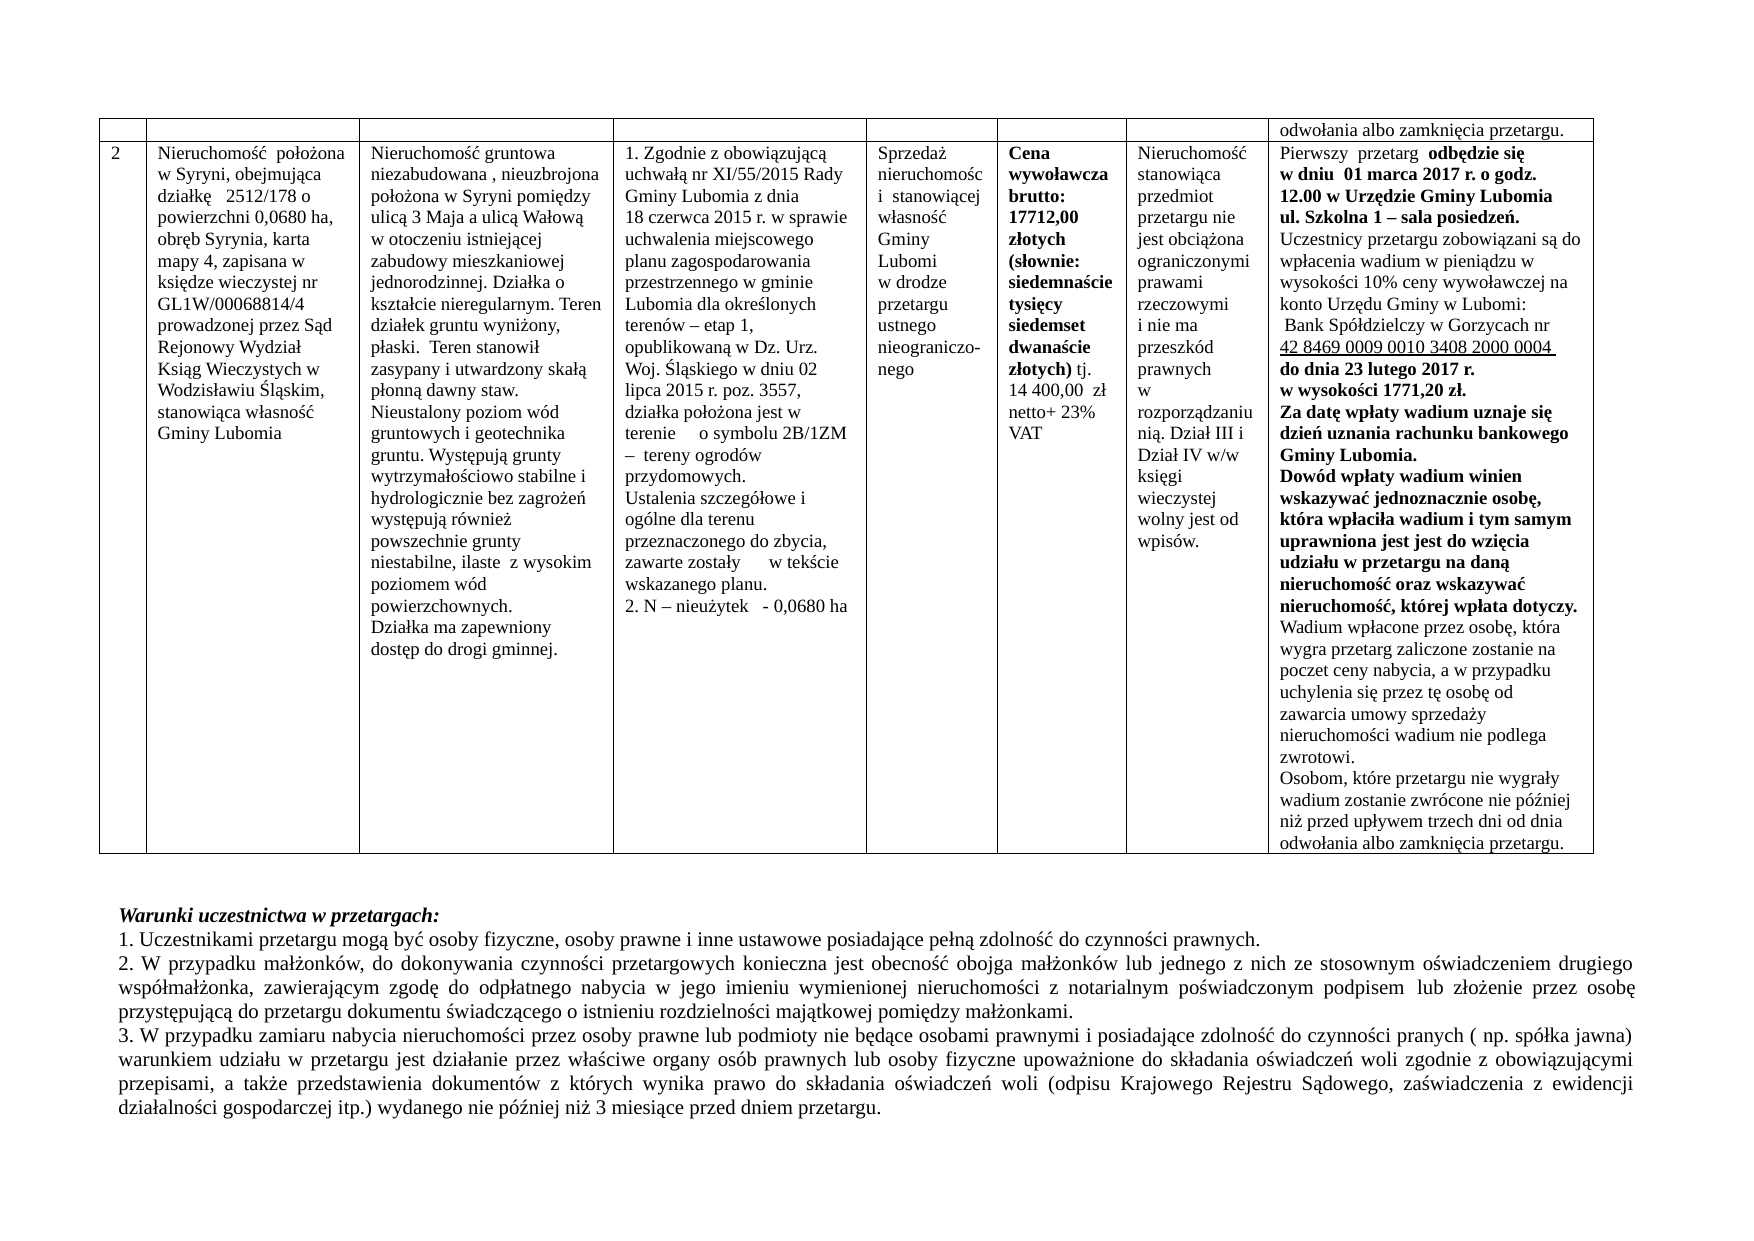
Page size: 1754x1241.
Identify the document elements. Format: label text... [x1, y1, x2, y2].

table_cell Nieruchomość gruntowa niezabudowana , nieuzbrojona położona w Syryni pomiędzy ulicą 3 Maja a ulicą Wałową w otoczeniu istniejącej zabudowy mieszkaniowej jednorodzinnej. Działka o kształcie nieregularnym. Teren działek gruntu wyniżony, płaski. Teren stanowił zasypany i utwardzony skałą płonną dawny staw. Nieustalony poziom wód gruntowych i geotechnika gruntu. Występują grunty wytrzymałościowo stabilne i hydrologicznie bez zagrożeń występują również powszechnie grunty niestabilne, ilaste z wysokim poziomem wód powierzchownych. Działka ma zapewniony dostęp do drogi gminnej. [360, 142, 613, 853]
table_cell odwołania albo zamknięcia przetargu. [1269, 119, 1593, 141]
text Warunki uczestnictwa w przetargach: [118, 902, 1636, 927]
text 2. W przypadku małżonków, do dokonywania czynności przetargowych konieczna jest obecność obojga małżonków lub jednego z nich ze stosownym oświadczeniem drugiego współmałżonka, zawierającym zgodę do odpłatnego nabycia w jego imieniu wymienionej nieruchomości z notarialnym poświadczonym podpisem lub złożenie przez osobę przystępującą do przetargu dokumentu świadczącego o istnieniu rozdzielności majątkowej pomiędzy małżonkami. [118, 951, 1636, 1023]
table_cell Sprzedaż nieruchomości stanowiącej własność Gminy Lubomi w drodze przetargu ustnego nieograniczo-nego [867, 142, 997, 853]
table_cell Cena wywoławcza brutto: 17712,00 złotych (słownie: siedemnaście tysięcy siedemset dwanaście złotych) tj. 14 400,00 zł netto+ 23% VAT [998, 142, 1126, 853]
table_cell [100, 119, 146, 141]
table_cell Nieruchomość położona w Syryni, obejmująca działkę 2512/178 o powierzchni 0,0680 ha, obręb Syrynia, karta mapy 4, zapisana w księdze wieczystej nr GL1W/00068814/4 prowadzonej przez Sąd Rejonowy Wydział Ksiąg Wieczystych w Wodzisławiu Śląskim, stanowiąca własność Gminy Lubomia [147, 142, 359, 853]
text 1. Uczestnikami przetargu mogą być osoby fizyczne, osoby prawne i inne ustawowe posiadające pełną zdolność do czynności prawnych. [118, 927, 1636, 951]
table_cell Pierwszy przetarg odbędzie się w dniu 01 marca 2017 r. o godz. 12.00 w Urzędzie Gminy Lubomia ul. Szkolna 1 – sala posiedzeń. Uczestnicy przetargu zobowiązani są do wpłacenia wadium w pieniądzu w wysokości 10% ceny wywoławczej na konto Urzędu Gminy w Lubomi: Bank Spółdzielczy w Gorzycach nr 42 8469 0009 0010 3408 2000 0004 do dnia 23 lutego 2017 r. w wysokości 1771,20 zł. Za datę wpłaty wadium uznaje się dzień uznania rachunku bankowego Gminy Lubomia. Dowód wpłaty wadium winien wskazywać jednoznacznie osobę, która wpłaciła wadium i tym samym uprawniona jest jest do wzięcia udziału w przetargu na daną nieruchomość oraz wskazywać nieruchomość, której wpłata dotyczy. Wadium wpłacone przez osobę, która wygra przetarg zaliczone zostanie na poczet ceny nabycia, a w przypadku uchylenia się przez tę osobę od zawarcia umowy sprzedaży nieruchomości wadium nie podlega zwrotowi. Osobom, które przetargu nie wygrały wadium zostanie zwrócone nie później niż przed upływem trzech dni od dnia odwołania albo zamknięcia przetargu. [1269, 142, 1593, 853]
table_cell [867, 119, 997, 141]
table_cell 2 [100, 142, 146, 853]
table_cell Nieruchomość stanowiąca przedmiot przetargu nie jest obciążona ograniczonymi prawami rzeczowymi i nie ma przeszkód prawnych w rozporządzaniu nią. Dział III i Dział IV w/w księgi wieczystej wolny jest od wpisów. [1127, 142, 1268, 853]
table_cell [998, 119, 1126, 141]
text 3. W przypadku zamiaru nabycia nieruchomości przez osoby prawne lub podmioty nie będące osobami prawnymi i posiadające zdolność do czynności pranych ( np. spółka jawna) warunkiem udziału w przetargu jest działanie przez właściwe organy osób prawnych lub osoby fizyczne upoważnione do składania oświadczeń woli zgodnie z obowiązującymi przepisami, a także przedstawienia dokumentów z których wynika prawo do składania oświadczeń woli (odpisu Krajowego Rejestru Sądowego, zaświadczenia z ewidencji działalności gospodarczej itp.) wydanego nie później niż 3 miesiące przed dniem przetargu. [118, 1023, 1636, 1119]
table_cell 1. Zgodnie z obowiązującą uchwałą nr XI/55/2015 Rady Gminy Lubomia z dnia 18 czerwca 2015 r. w sprawie uchwalenia miejscowego planu zagospodarowania przestrzennego w gminie Lubomia dla określonych terenów – etap 1, opublikowaną w Dz. Urz. Woj. Śląskiego w dniu 02 lipca 2015 r. poz. 3557, działka położona jest w terenie o symbolu 2B/1ZM – tereny ogrodów przydomowych. Ustalenia szczegółowe i ogólne dla terenu przeznaczonego do zbycia, zawarte zostały w tekście wskazanego planu. 2. N – nieużytek - 0,0680 ha [614, 142, 866, 853]
